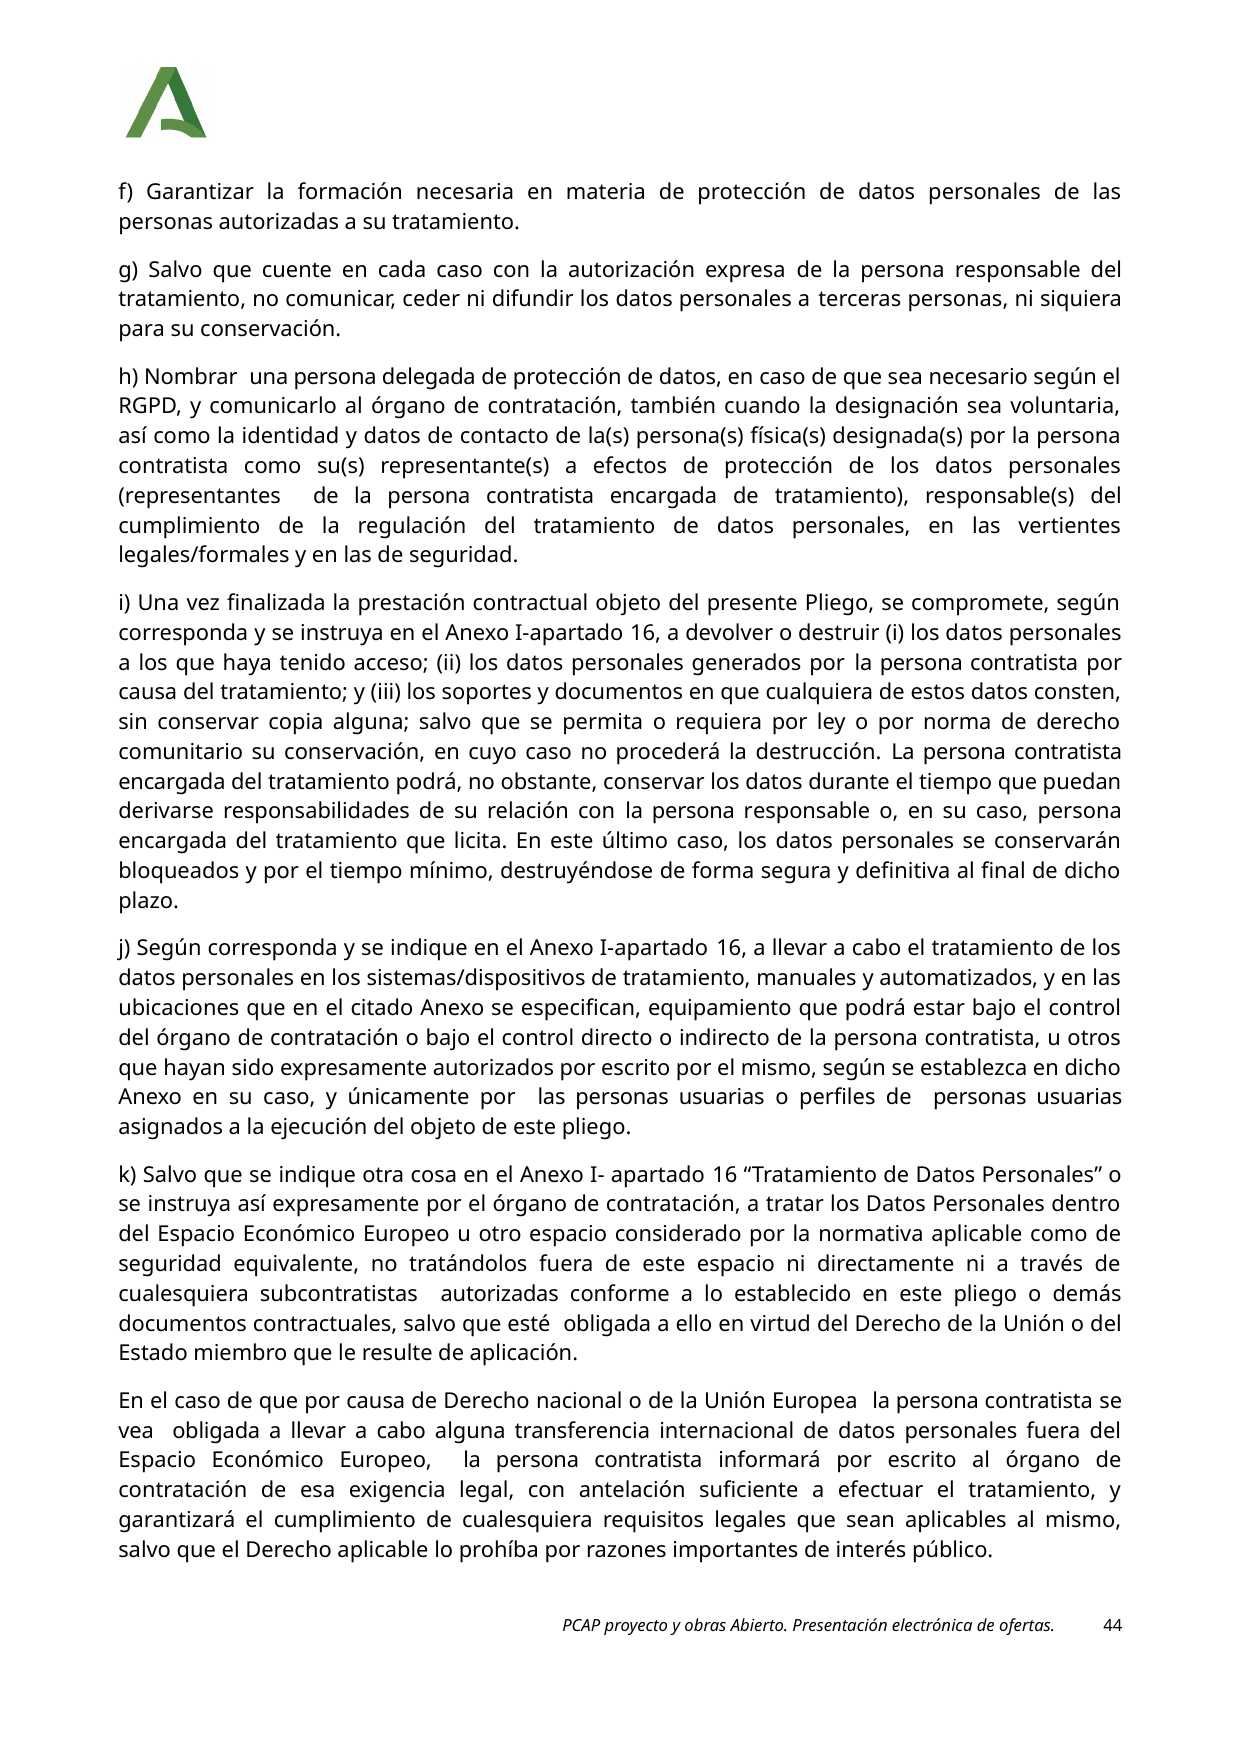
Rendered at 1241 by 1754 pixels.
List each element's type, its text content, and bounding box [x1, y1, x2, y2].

text k) Salvo que se indique otra cosa en el Anexo I- apartado 16 “Tratamiento de Datos Personales” o se instruya así expresamente por el órgano de contratación, a tratar los Datos Personales dentro del Espacio Económico Europeo u otro espacio considerado por la normativa aplicable como de seguridad equivalente, no tratándolos fuera de este espacio ni directamente ni a través de cualesquiera subcontratistas autorizadas conforme a lo establecido en este pliego o demás documentos contractuales, salvo que esté obligada a ello en virtud del Derecho de la Unión o del Estado miembro que le resulte de aplicación. [118, 1159, 1122, 1367]
text i) Una vez finalizada la prestación contractual objeto del presente Pliego, se compromete, según corresponda y se instruya en el Anexo I-apartado 16, a devolver o destruir (i) los datos personales a los que haya tenido acceso; (ii) los datos personales generados por la persona contratista por causa del tratamiento; y (iii) los soportes y documentos en que cualquiera de estos datos consten, sin conservar copia alguna; salvo que se permita o requiera por ley o por norma de derecho comunitario su conservación, en cuyo caso no procederá la destrucción. La persona contratista encargada del tratamiento podrá, no obstante, conservar los datos durante el tiempo que puedan derivarse responsabilidades de su relación con la persona responsable o, en su caso, persona encargada del tratamiento que licita. En este último caso, los datos personales se conservarán bloqueados y por el tiempo mínimo, destruyéndose de forma segura y definitiva al final de dicho plazo. [118, 587, 1122, 915]
text h) Nombrar una persona delegada de protección de datos, en caso de que sea necesario según el RGPD, y comunicarlo al órgano de contratación, también cuando la designación sea voluntaria, así como la identidad y datos de contacto de la(s) persona(s) física(s) designada(s) por la persona contratista como su(s) representante(s) a efectos de protección de los datos personales (representantes de la persona contratista encargada de tratamiento), responsable(s) del cumplimiento de la regulación del tratamiento de datos personales, en las vertientes legales/formales y en las de seguridad. [118, 361, 1122, 569]
picture [121, 62, 210, 142]
text En el caso de que por causa de Derecho nacional o de la Unión Europea la persona contratista se vea obligada a llevar a cabo alguna transferencia internacional de datos personales fuera del Espacio Económico Europeo, la persona contratista informará por escrito al órgano de contratación de esa exigencia legal, con antelación suficiente a efectuar el tratamiento, y garantizará el cumplimiento de cualesquiera requisitos legales que sean aplicables al mismo, salvo que el Derecho aplicable lo prohíba por razones importantes de interés público. [118, 1385, 1122, 1564]
text f) Garantizar la formación necesaria en materia de protección de datos personales de las personas autorizadas a su tratamiento. [118, 176, 1122, 236]
text j) Según corresponda y se indique en el Anexo I-apartado 16, a llevar a cabo el tratamiento de los datos personales en los sistemas/dispositivos de tratamiento, manuales y automatizados, y en las ubicaciones que en el citado Anexo se especifican, equipamiento que podrá estar bajo el control del órgano de contratación o bajo el control directo o indirecto de la persona contratista, u otros que hayan sido expresamente autorizados por escrito por el mismo, según se establezca en dicho Anexo en su caso, y únicamente por las personas usuarias o perfiles de personas usuarias asignados a la ejecución del objeto de este pliego. [118, 932, 1122, 1141]
text g) Salvo que cuente en cada caso con la autorización expresa de la persona responsable del tratamiento, no comunicar, ceder ni difundir los datos personales a terceras personas, ni siquiera para su conservación. [118, 254, 1122, 343]
